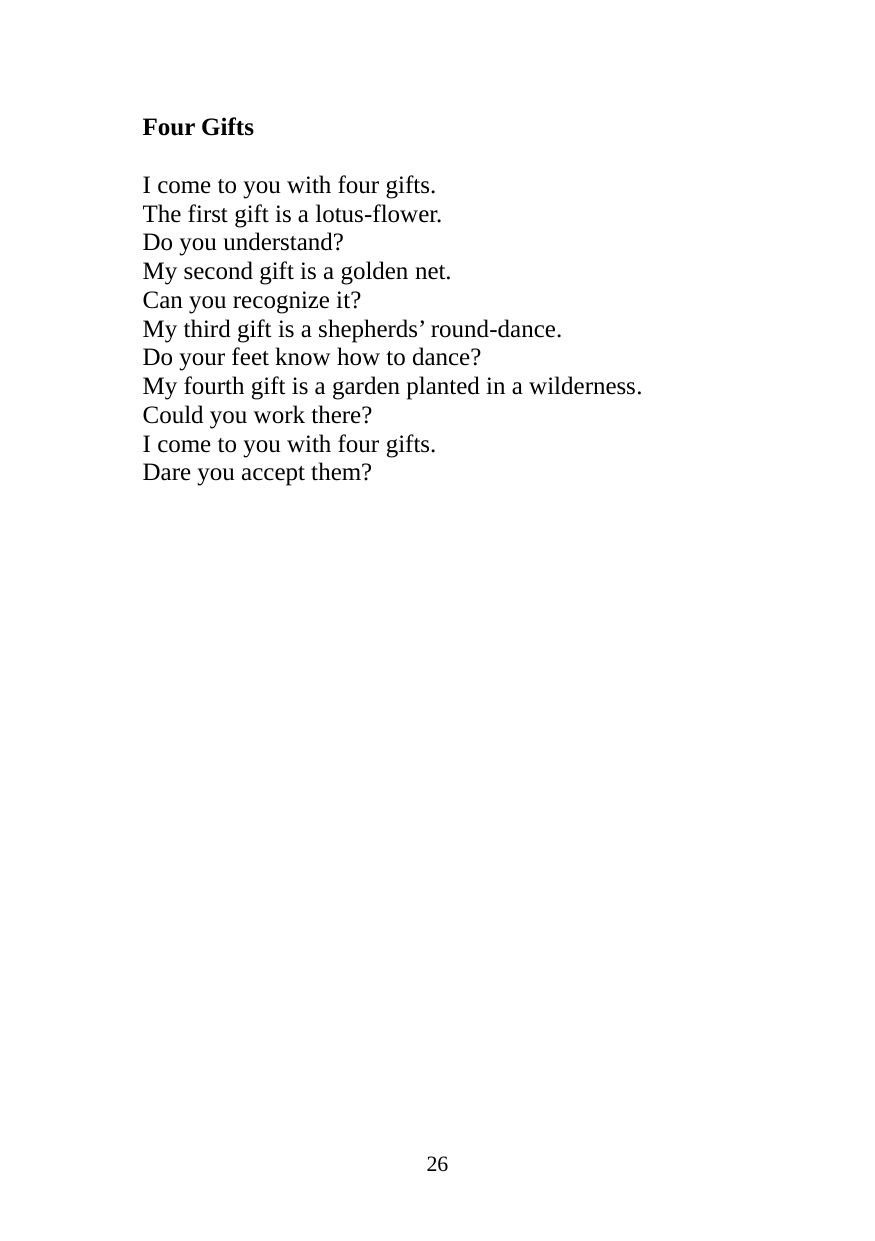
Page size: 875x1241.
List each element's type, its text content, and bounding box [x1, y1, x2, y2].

text Four Gifts [142, 112, 732, 141]
text Can you recognize it? [142, 285, 732, 314]
text My second gift is a golden net. [142, 256, 732, 285]
text Dare you accept them? [142, 457, 732, 486]
text My fourth gift is a garden planted in a wilderness. [142, 371, 732, 400]
text Do your feet know how to dance? [142, 342, 732, 371]
text Do you understand? [142, 227, 732, 256]
text I come to you with four gifts. [142, 429, 732, 457]
text My third gift is a shepherds’ round-dance. [142, 314, 732, 342]
text I come to you with four gifts. [142, 170, 732, 199]
text The first gift is a lotus-flower. [142, 199, 732, 227]
text Could you work there? [142, 400, 732, 429]
